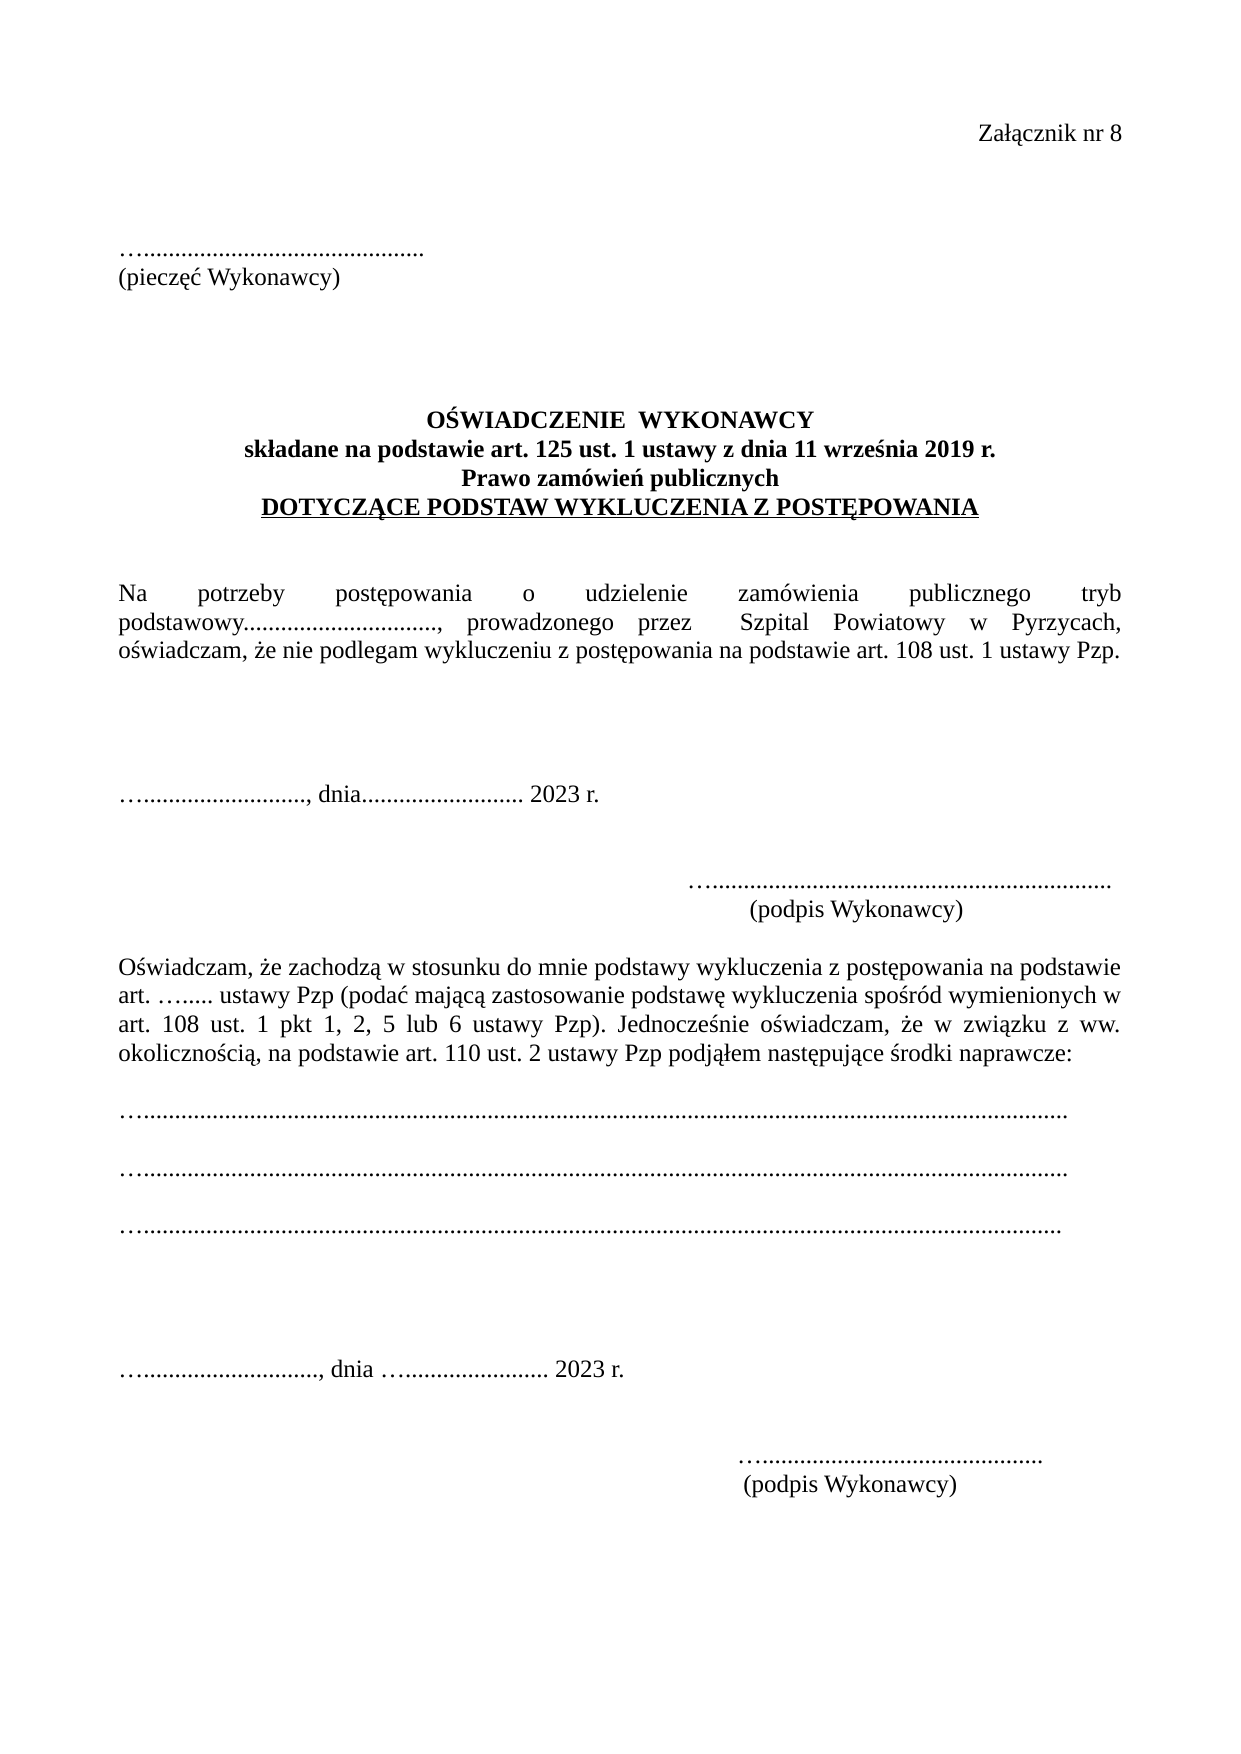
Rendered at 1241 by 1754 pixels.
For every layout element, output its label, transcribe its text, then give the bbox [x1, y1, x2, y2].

text ….................................................................................................................................................... [118, 1096, 1122, 1124]
text Oświadczam, że zachodzą w stosunku do mnie podstawy wykluczenia z postępowania na podstawie art. …..... ustawy Pzp (podać mającą zastosowanie podstawę wykluczenia spośród wymienionych w art. 108 ust. 1 pkt 1, 2, 5 lub 6 ustawy Pzp). Jednocześnie oświadczam, że w związku z ww. okolicznością, na podstawie art. 110 ust. 2 ustawy Pzp podjąłem następujące środki naprawcze: [118, 952, 1122, 1067]
text OŚWIADCZENIE WYKONAWCY [118, 406, 1122, 434]
text …............................................. [118, 1441, 1122, 1469]
text ….........................., dnia.......................... 2023 r. [118, 779, 1122, 808]
text …................................................................ [118, 866, 1122, 894]
text Na potrzeby postępowania o udzielenie zamówienia publicznego tryb podstawowy..............................., prowadzonego przez Szpital Powiatowy w Pyrzycach, oświadczam, że nie podlegam wykluczeniu z postępowania na podstawie art. 108 ust. 1 ustawy Pzp. [118, 578, 1122, 664]
text Załącznik nr 8 [118, 118, 1122, 147]
text (podpis Wykonawcy) [118, 894, 1122, 923]
text (podpis Wykonawcy) [118, 1469, 1122, 1498]
text Prawo zamówień publicznych [118, 463, 1122, 492]
text …............................, dnia …....................... 2023 r. [118, 1354, 1122, 1383]
text …............................................. [118, 233, 1122, 262]
text ….................................................................................................................................................... [118, 1153, 1122, 1182]
text (pieczęć Wykonawcy) [118, 262, 1122, 291]
text składane na podstawie art. 125 ust. 1 ustawy z dnia 11 września 2019 r. [118, 434, 1122, 463]
text …................................................................................................................................................... [118, 1211, 1122, 1239]
text DOTYCZĄCE PODSTAW WYKLUCZENIA Z POSTĘPOWANIA [118, 492, 1122, 521]
